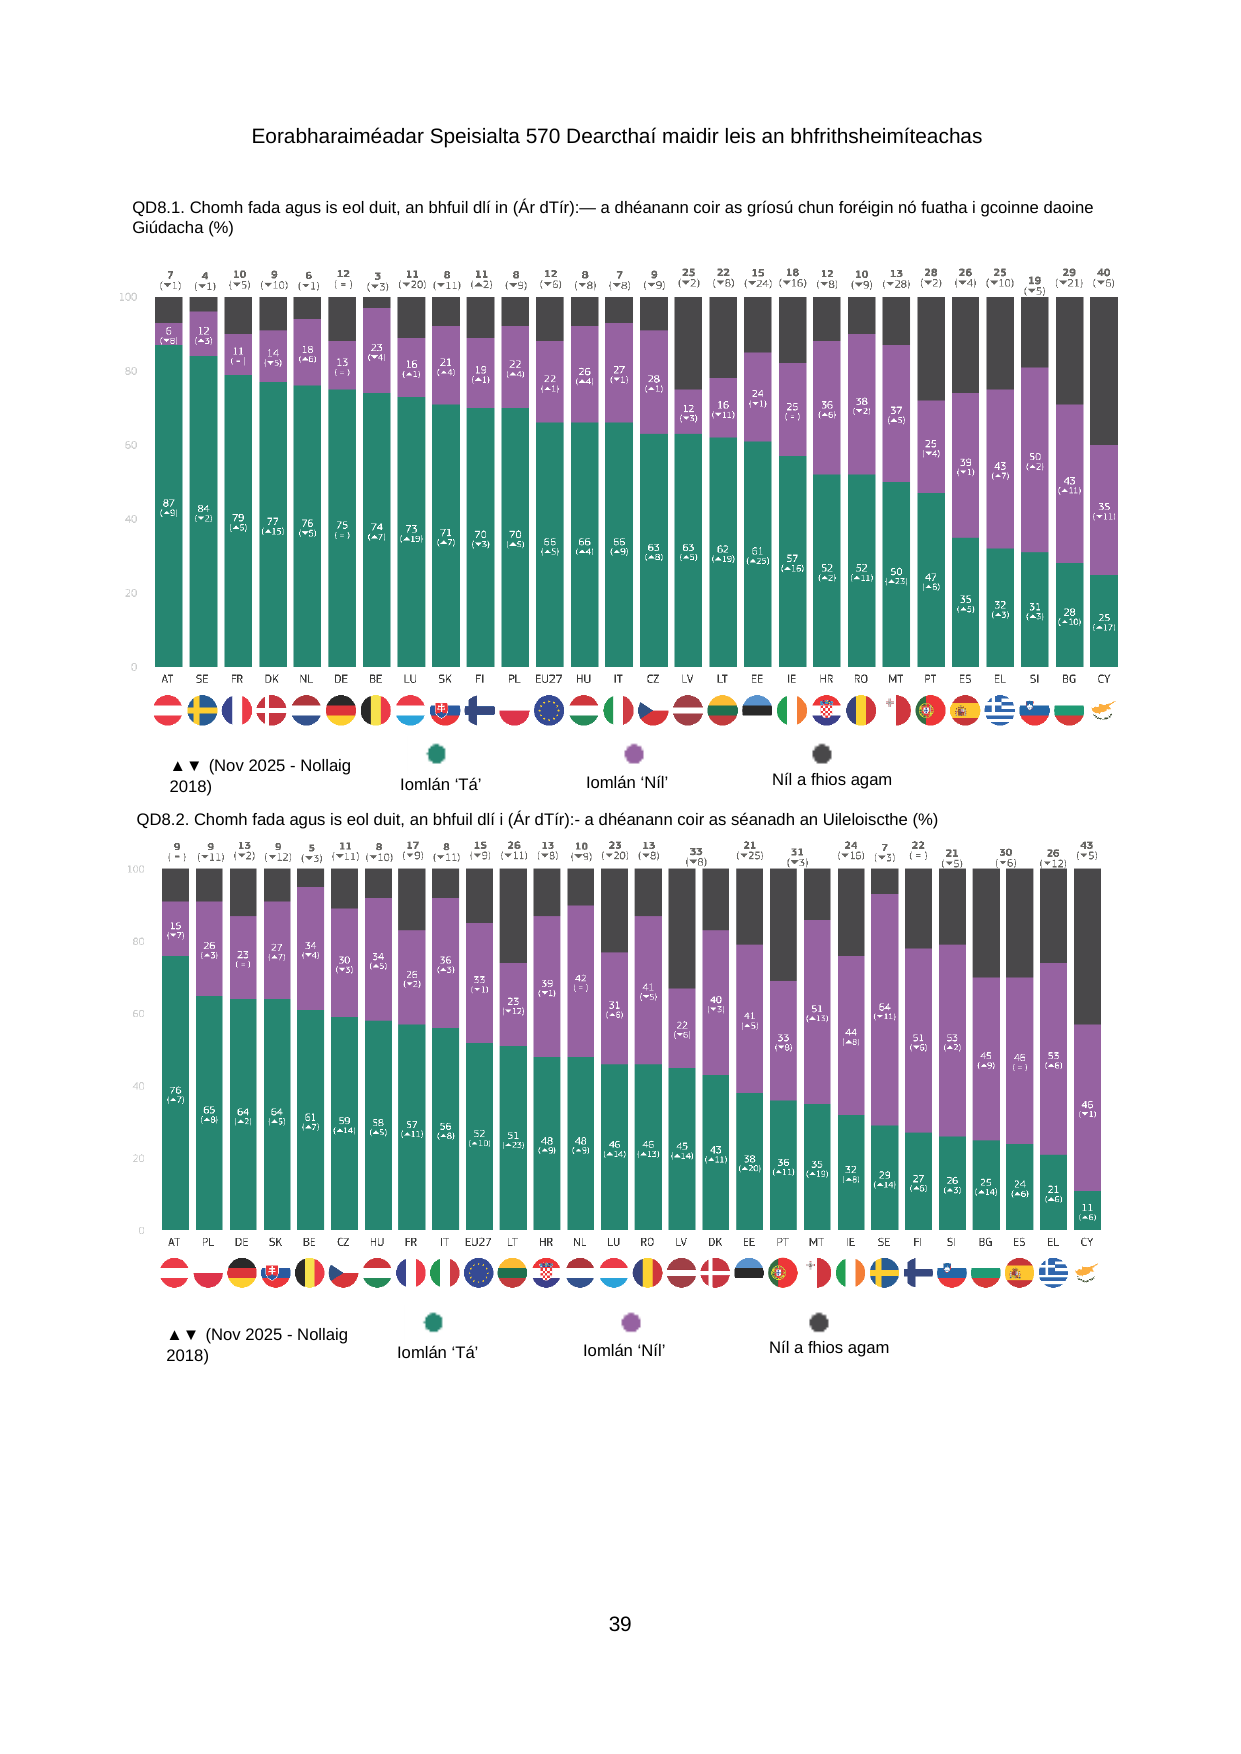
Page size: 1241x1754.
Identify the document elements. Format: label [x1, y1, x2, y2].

picture [121, 831, 1113, 1294]
picture [406, 736, 834, 779]
picture [403, 1305, 831, 1347]
picture [113, 262, 1133, 734]
